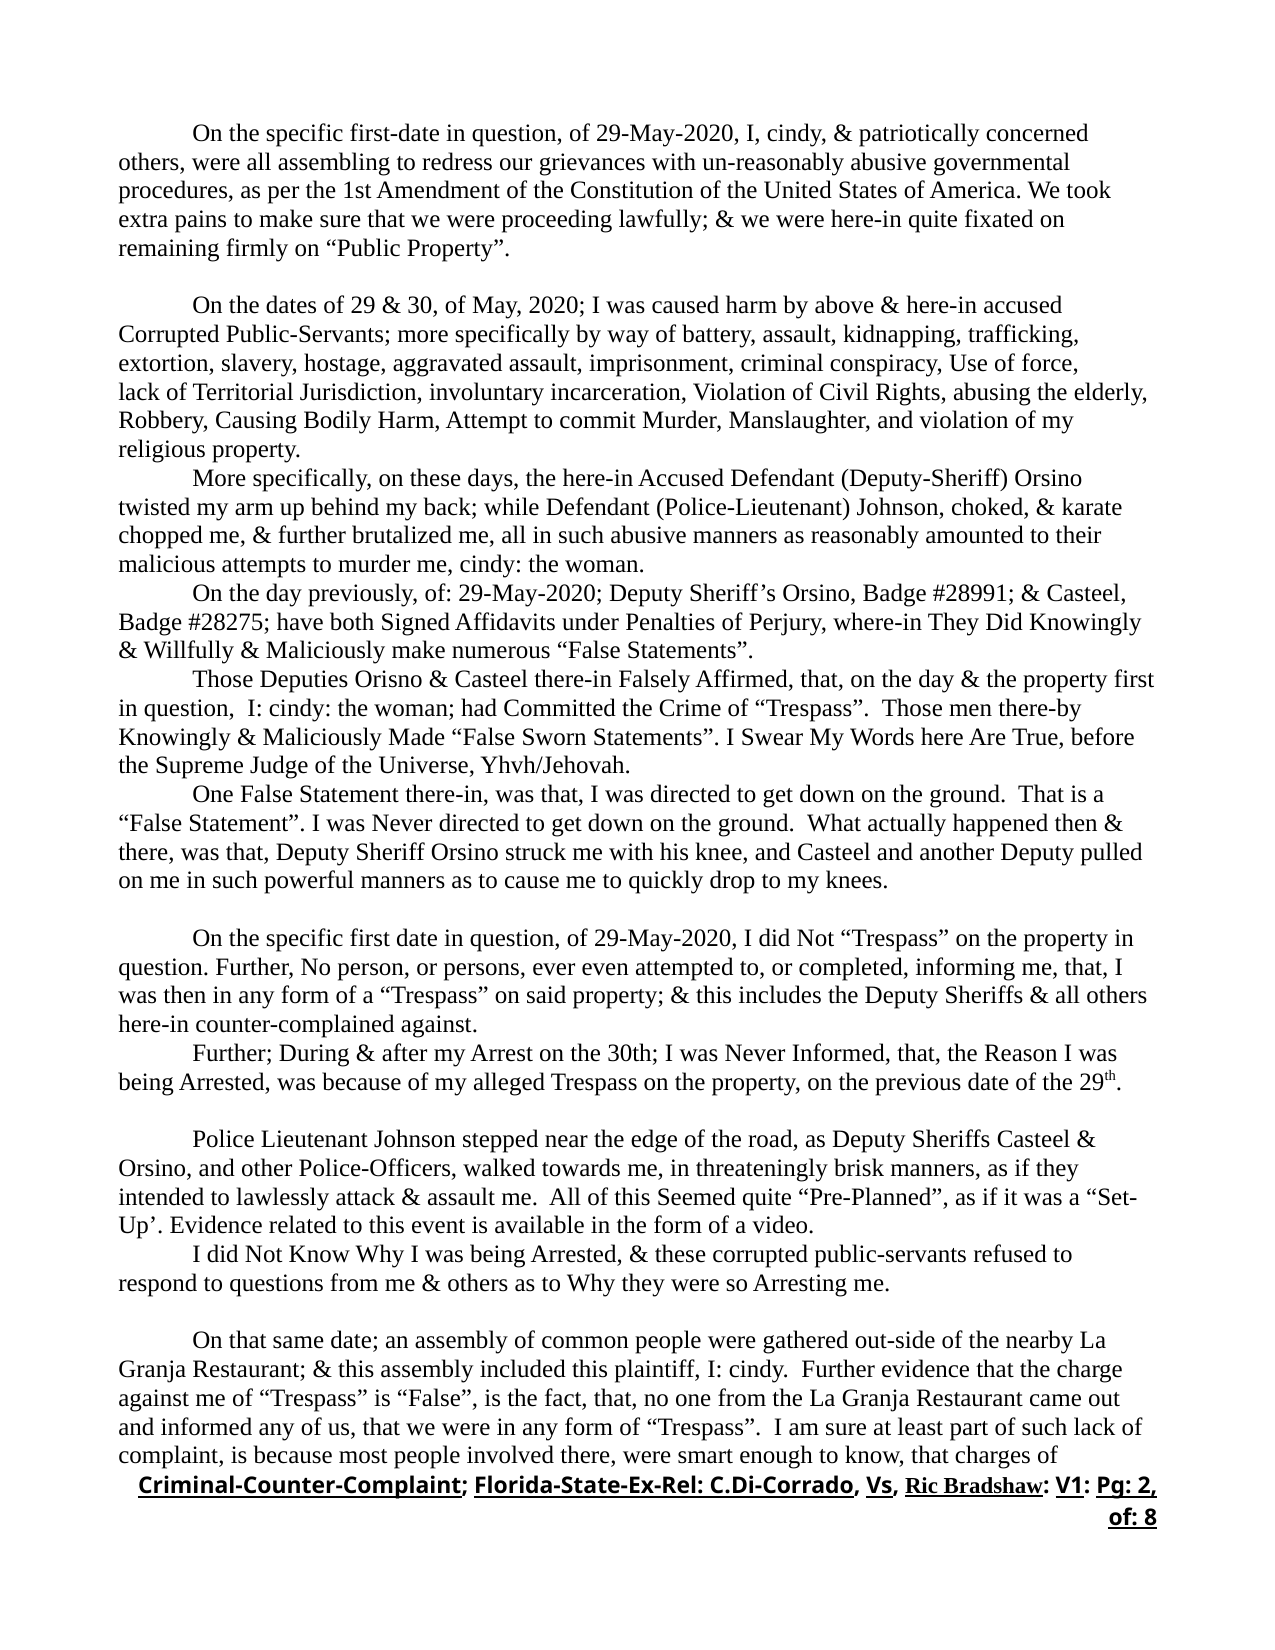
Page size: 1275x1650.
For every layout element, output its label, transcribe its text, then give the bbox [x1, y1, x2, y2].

text On the specific first date in question, of 29-May-2020, I did Not “Trespass” on the property in question. Further, No person, or persons, ever even attempted to, or completed, informing me, that, I was then in any form of a “Trespass” on said property; & this includes the Deputy Sheriffs & all others here-in counter-complained against. [118, 894, 1157, 1038]
text On that same date; an assembly of common people were gathered out-side of the nearby La Granja Restaurant; & this assembly included this plaintiff, I: cindy. Further evidence that the charge against me of “Trespass” is “False”, is the fact, that, no one from the La Granja Restaurant came out and informed any of us, that we were in any form of “Trespass”. I am sure at least part of such lack of complaint, is because most people involved there, were smart enough to know, that charges of [118, 1326, 1157, 1469]
text I did Not Know Why I was being Arrested, & these corrupted public-servants refused to respond to questions from me & others as to Why they were so Arresting me. [118, 1239, 1157, 1297]
text On the day previously, of: 29-May-2020; Deputy Sheriff’s Orsino, Badge #28991; & Casteel, Badge #28275; have both Signed Affidavits under Penalties of Perjury, where-in They Did Knowingly & Willfully & Maliciously make numerous “False Statements”. Those Deputies Orisno & Casteel there-in Falsely Affirmed, that, on the day & the property first in question, I: cindy: the woman; had Committed the Crime of “Trespass”. Those men there-by Knowingly & Maliciously Made “False Sworn Statements”. I Swear My Words here Are True, before the Supreme Judge of the Universe, Yhvh/Jehovah. [118, 578, 1157, 779]
text Further; During & after my Arrest on the 30th; I was Never Informed, that, the Reason I was being Arrested, was because of my alleged Trespass on the property, on the previous date of the 29th. [118, 1038, 1157, 1124]
text Police Lieutenant Johnson stepped near the edge of the road, as Deputy Sheriffs Casteel & Orsino, and other Police-Officers, walked towards me, in threateningly brisk manners, as if they intended to lawlessly attack & assault me. All of this Seemed quite “Pre-Planned”, as if it was a “Set-Up’. Evidence related to this event is available in the form of a video. [118, 1124, 1157, 1239]
text One False Statement there-in, was that, I was directed to get down on the ground. That is a “False Statement”. I was Never directed to get down on the ground. What actually happened then & there, was that, Deputy Sheriff Orsino struck me with his knee, and Casteel and another Deputy pulled on me in such powerful manners as to cause me to quickly drop to my knees. [118, 779, 1157, 894]
text On the specific first-date in question, of 29-May-2020, I, cindy, & patriotically concerned others, were all assembling to redress our grievances with un-reasonably abusive governmental procedures, as per the 1st Amendment of the Constitution of the United States of America. We took extra pains to make sure that we were proceeding lawfully; & we were here-in quite fixated on remaining firmly on “Public Property”. On the dates of 29 & 30, of May, 2020; I was caused harm by above & here-in accused Corrupted Public-Servants; more specifically by way of battery, assault, kidnapping, trafficking, extortion, slavery, hostage, aggravated assault, imprisonment, criminal conspiracy, Use of force, lack of Territorial Jurisdiction, involuntary incarceration, Violation of Civil Rights, abusing the elderly, Robbery, Causing Bodily Harm, Attempt to commit Murder, Manslaughter, and violation of my religious property. More specifically, on these days, the here-in Accused Defendant (Deputy-Sheriff) Orsino twisted my arm up behind my back; while Defendant (Police-Lieutenant) Johnson, choked, & karate chopped me, & further brutalized me, all in such abusive manners as reasonably amounted to their malicious attempts to murder me, cindy: the woman. [118, 118, 1157, 578]
